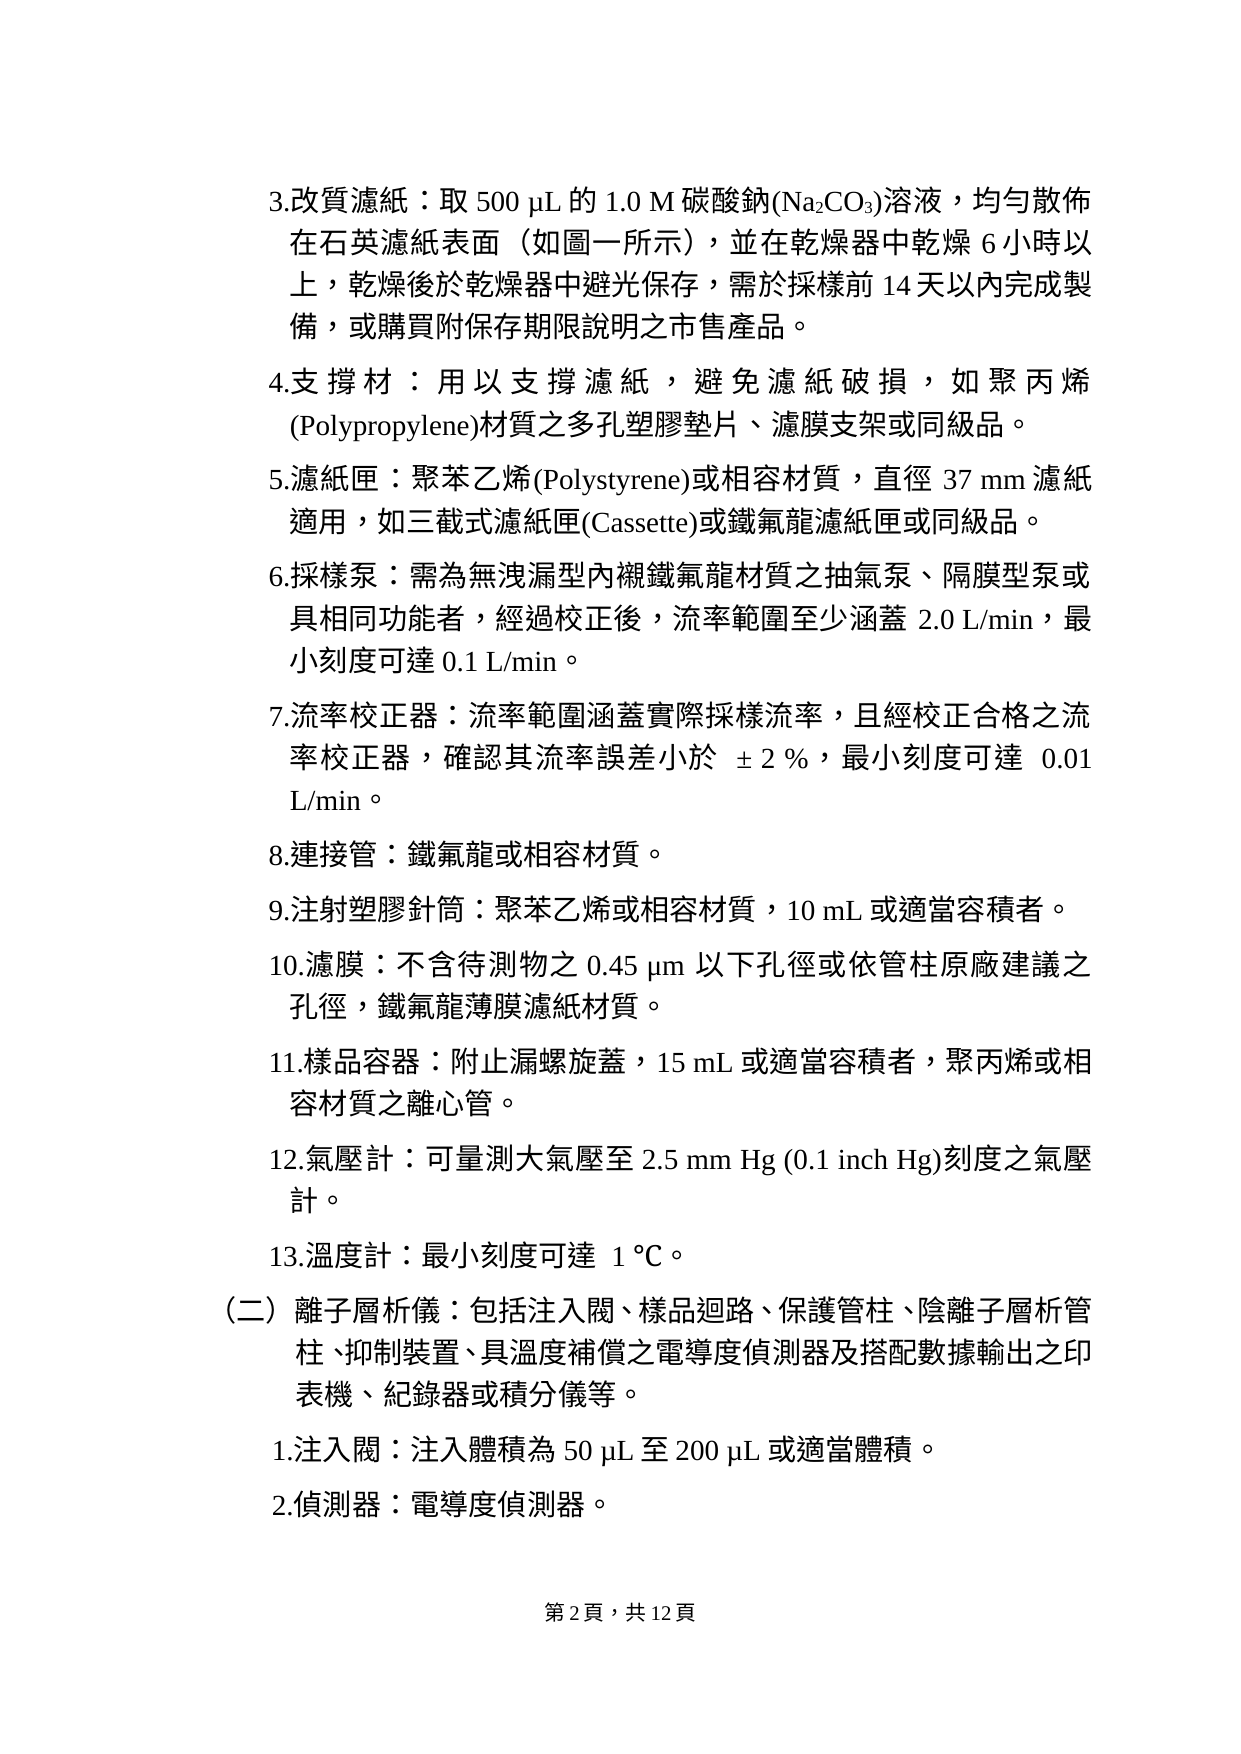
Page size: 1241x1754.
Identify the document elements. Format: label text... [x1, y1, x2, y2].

list 離子層析儀：包括注入閥、樣品迴路、保護管柱、陰離子層析管柱、抑制裝置、具溫度補償之電導度偵測器及搭配數據輸出之印表機、紀錄器或積分儀等。 [207, 1287, 1092, 1414]
list 支撐材：用以支撐濾紙，避免濾紙破損，如聚丙烯(Polypropylene)材質之多孔塑膠墊片、濾膜支架或同級品。 [268, 359, 1092, 443]
list 注射塑膠針筒：聚苯乙烯或相容材質，10 mL 或適當容積者。 [268, 887, 1092, 929]
list 注入閥：注入體積為 50 µL至200 µL 或適當體積。 [272, 1427, 1092, 1469]
list 樣品容器：附止漏螺旋蓋，15 mL 或適當容積者，聚丙烯或相容材質之離心管。 [268, 1038, 1092, 1123]
list 連接管：鐵氟龍或相容材質。 [268, 832, 1092, 874]
list 氣壓計：可量測大氣壓至2.5 mm Hg (0.1 inch Hg)刻度之氣壓計。 [268, 1136, 1092, 1220]
list 改質濾紙：取500 µL的1.0 M碳酸鈉(Na2CO3)溶液，均勻散佈在石英濾紙表面（如圖一所示），並在乾燥器中乾燥 6小時以上，乾燥後於乾燥器中避光保存，需於採樣前14天以內完成製備，或購買附保存期限說明之市售產品。 [268, 177, 1092, 346]
list 偵測器：電導度偵測器。 [272, 1482, 1092, 1524]
list 流率校正器：流率範圍涵蓋實際採樣流率，且經校正合格之流率校正器，確認其流率誤差小於 ± 2 %，最小刻度可達 0.01 L/min。 [268, 692, 1092, 819]
list 濾紙匣：聚苯乙烯(Polystyrene)或相容材質，直徑 37 mm濾紙適用，如三截式濾紙匣(Cassette)或鐵氟龍濾紙匣或同級品。 [268, 456, 1092, 541]
list 採樣泵：需為無洩漏型內襯鐵氟龍材質之抽氣泵、隔膜型泵或具相同功能者，經過校正後，流率範圍至少涵蓋 2.0 L/min，最小刻度可達 0.1 L/min。 [268, 553, 1092, 680]
list 溫度計：最小刻度可達 1 ℃。 [268, 1233, 1092, 1275]
list 濾膜：不含待測物之0.45 μm 以下孔徑或依管柱原廠建議之 孔徑，鐵氟龍薄膜濾紙材質。 [268, 941, 1092, 1026]
